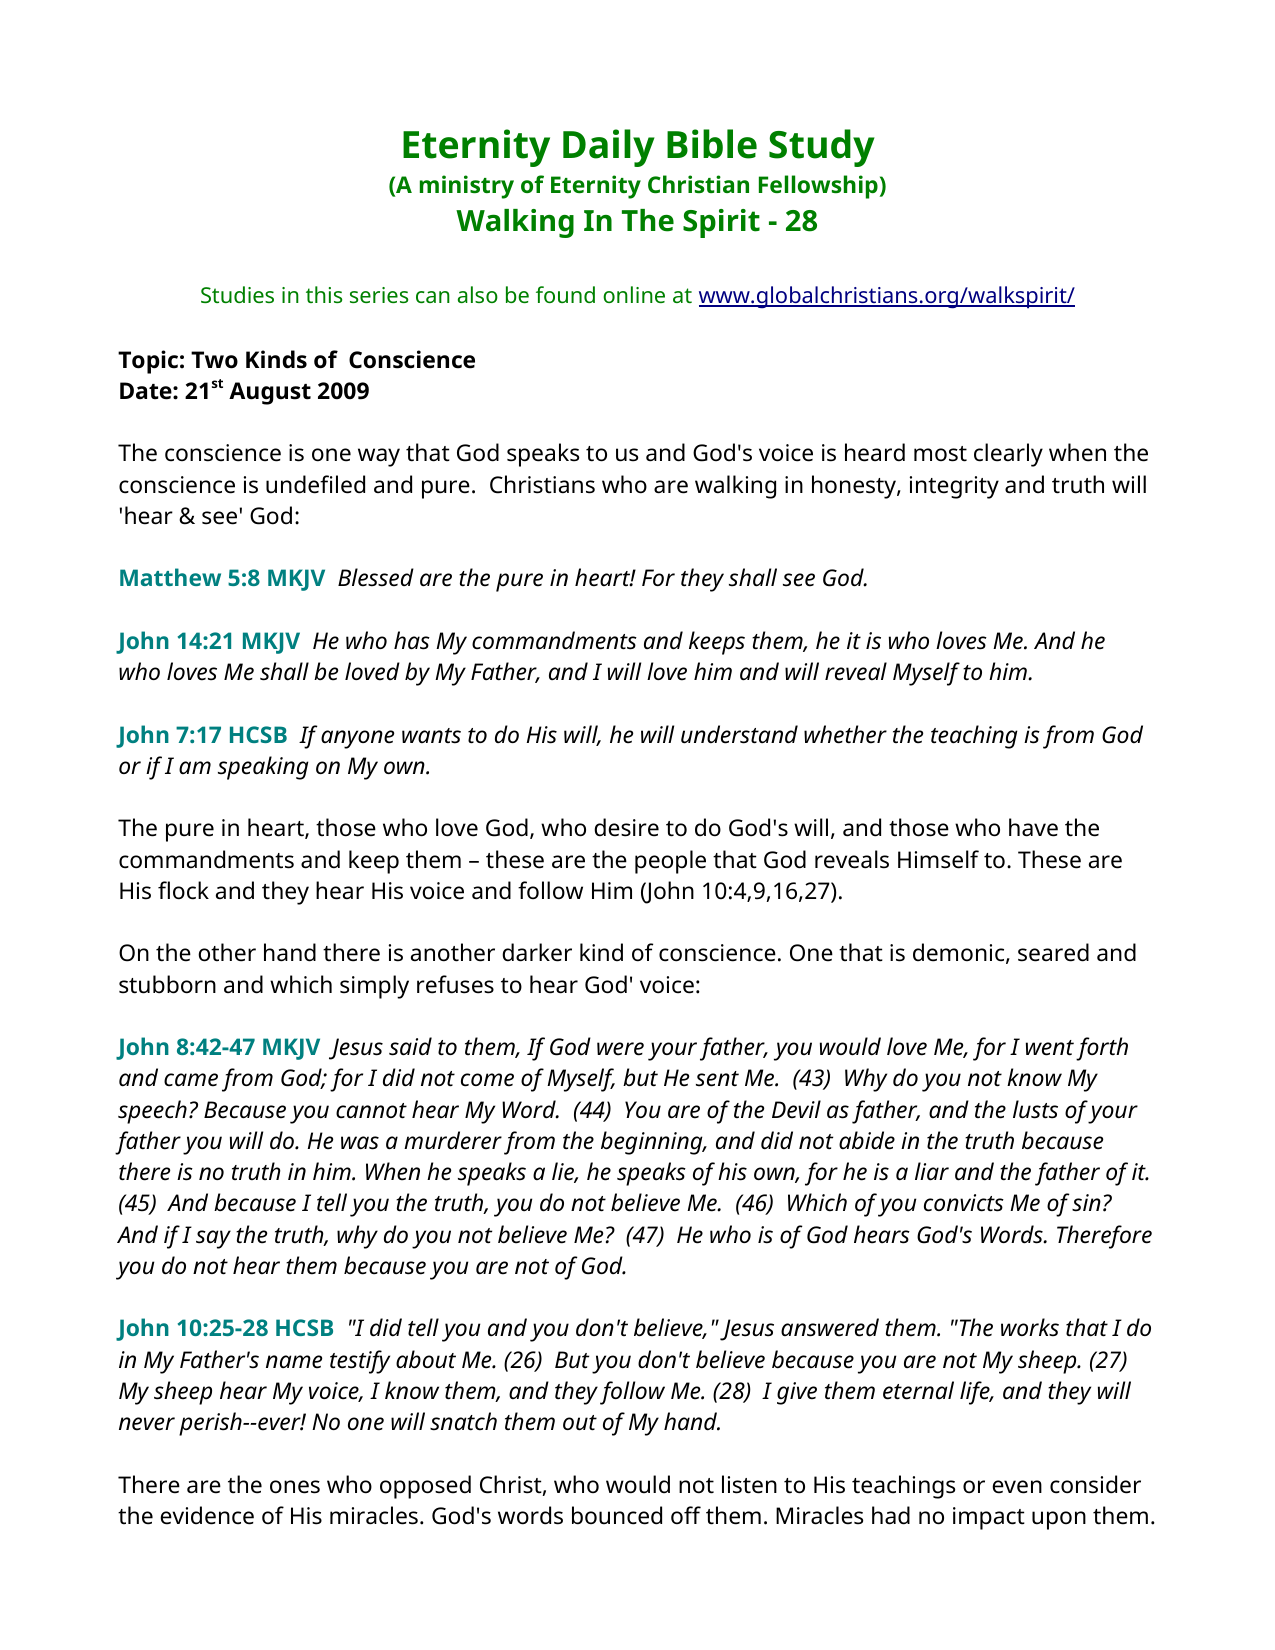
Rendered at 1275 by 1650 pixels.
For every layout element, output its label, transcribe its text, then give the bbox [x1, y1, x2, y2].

text John 10:25-28 HCSB "I did tell you and you don't believe," Jesus answered them. "The works that I do in My Father's name testify about Me. (26) But you don't believe because you are not My sheep. (27) My sheep hear My voice, I know them, and they follow Me. (28) I give them eternal life, and they will never perish--ever! No one will snatch them out of My hand. [118, 1312, 1157, 1437]
text Date: 21st August 2009 [118, 375, 1157, 406]
text On the other hand there is another darker kind of conscience. One that is demonic, seared and stubborn and which simply refuses to hear God' voice: [118, 937, 1157, 1000]
text Eternity Daily Bible Study (A ministry of Eternity Christian Fellowship) [118, 118, 1157, 200]
text The pure in heart, those who love God, who desire to do God's will, and those who have the commandments and keep them – these are the people that God reveals Himself to. These are His flock and they hear His voice and follow Him (John 10:4,9,16,27). [118, 812, 1157, 906]
text Topic: Two Kinds of Conscience [118, 344, 1157, 375]
text Studies in this series can also be found online at www.globalchristians.org/walkspirit/ [118, 280, 1157, 309]
text John 7:17 HCSB If anyone wants to do His will, he will understand whether the teaching is from God or if I am speaking on My own. [118, 719, 1157, 781]
text John 14:21 MKJV He who has My commandments and keeps them, he it is who loves Me. And he who loves Me shall be loved by My Father, and I will love him and will reveal Myself to him. [118, 625, 1157, 687]
text John 8:42-47 MKJV Jesus said to them, If God were your father, you would love Me, for I went forth and came from God; for I did not come of Myself, but He sent Me. (43) Why do you not know My speech? Because you cannot hear My Word. (44) You are of the Devil as father, and the lusts of your father you will do. He was a murderer from the beginning, and did not abide in the truth because there is no truth in him. When he speaks a lie, he speaks of his own, for he is a liar and the father of it. (45) And because I tell you the truth, you do not believe Me. (46) Which of you convicts Me of sin? And if I say the truth, why do you not believe Me? (47) He who is of God hears God's Words. Therefore you do not hear them because you are not of God. [118, 1031, 1157, 1281]
text Matthew 5:8 MKJV Blessed are the pure in heart! For they shall see God. [118, 562, 1157, 594]
text The conscience is one way that God speaks to us and God's voice is heard most clearly when the conscience is undefiled and pure. Christians who are walking in honesty, integrity and truth will 'hear & see' God: [118, 437, 1157, 531]
text There are the ones who opposed Christ, who would not listen to His teachings or even consider the evidence of His miracles. God's words bounced off them. Miracles had no impact upon them. [118, 1469, 1157, 1531]
text Walking In The Spirit - 28 [118, 200, 1157, 240]
